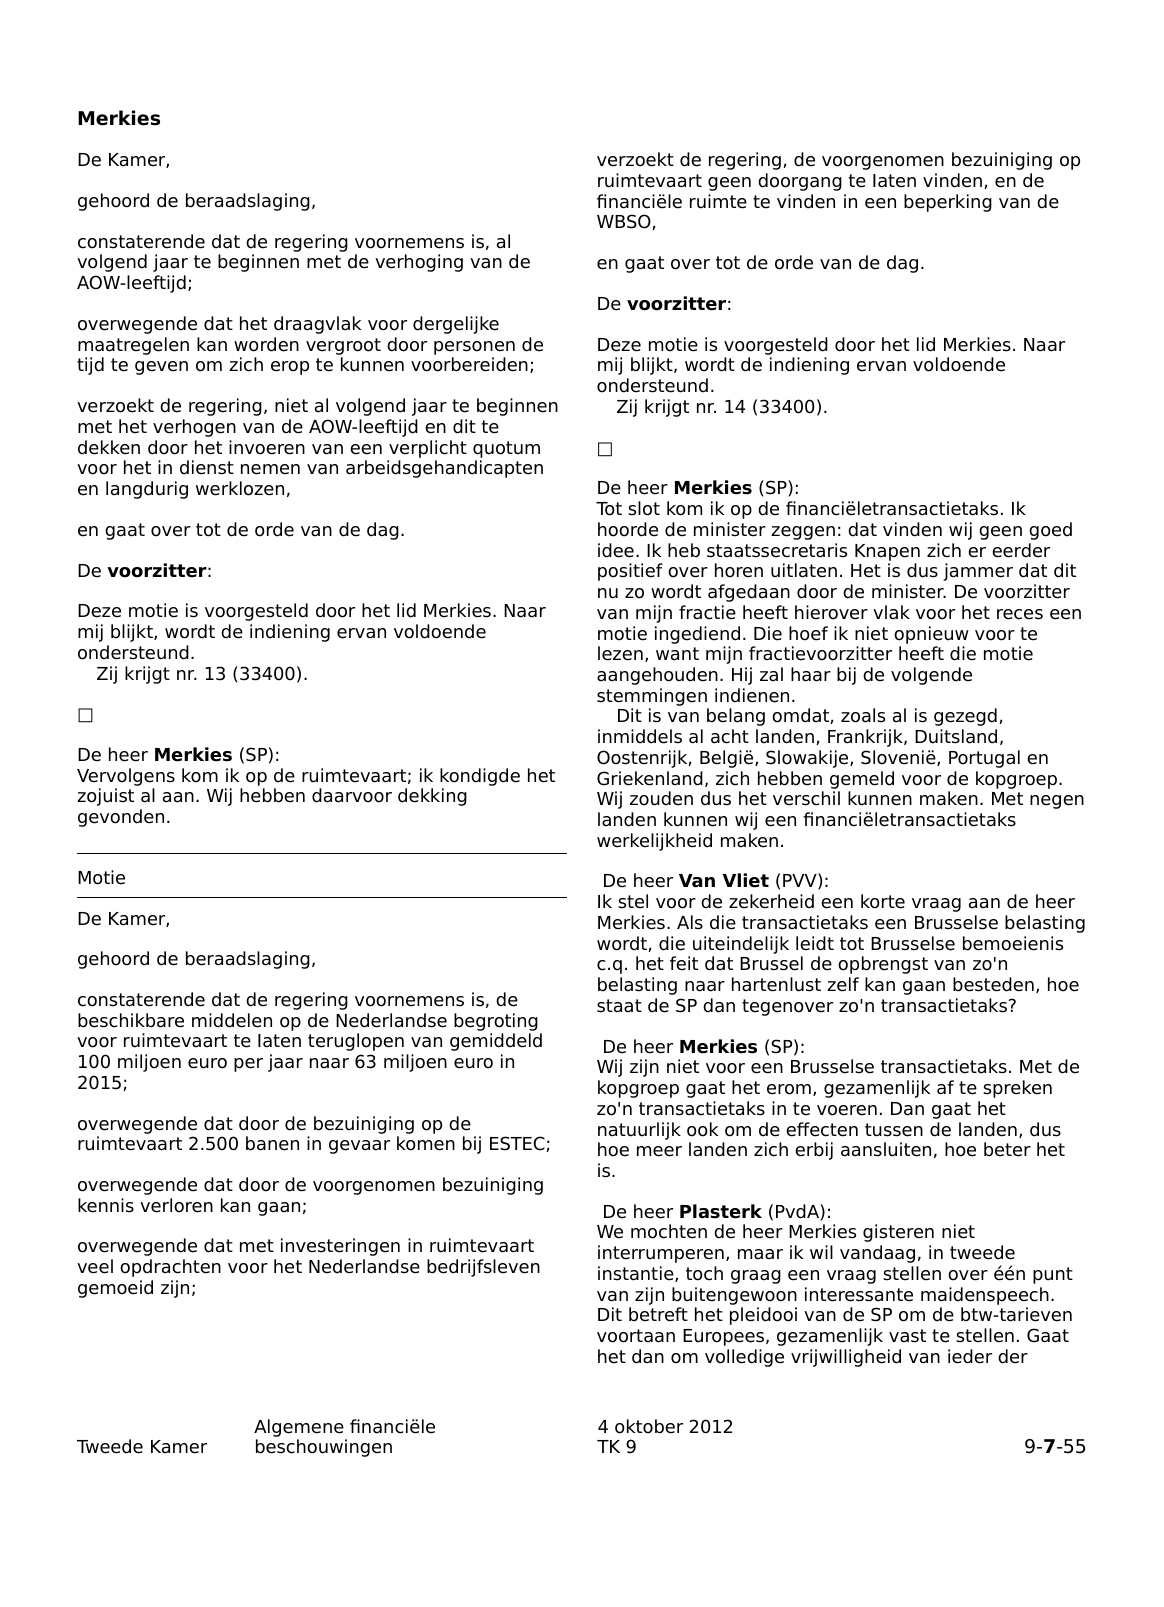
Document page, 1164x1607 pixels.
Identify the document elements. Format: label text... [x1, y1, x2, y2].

text gehoord de beraadslaging, [77, 191, 567, 212]
text Ik stel voor de zekerheid een korte vraag aan de heer Merkies. Als die transactietaks een Brusselse belasting wordt, die uiteindelijk leidt tot Brusselse bemoeienis c.q. het feit dat Brussel de opbrengst van zo'n belasting naar hartenlust zelf kan gaan besteden, hoe staat de SP dan tegenover zo'n transactietaks? [596, 892, 1087, 1016]
text □ [77, 704, 567, 725]
text en gaat over tot de orde van de dag. [77, 520, 567, 540]
text De heer Van Vliet (PVV): [596, 871, 1087, 892]
text en gaat over tot de orde van de dag. [596, 253, 1087, 274]
text De voorzitter: [77, 560, 567, 581]
text Vervolgens kom ik op de ruimtevaart; ik kondigde het zojuist al aan. Wij hebben daarvoor dekking gevonden. [77, 766, 567, 828]
text Zij krijgt nr. 14 (33400). [596, 397, 1087, 417]
text Deze motie is voorgesteld door het lid Merkies. Naar mij blijkt, wordt de indiening ervan voldoende ondersteund. [596, 334, 1087, 397]
text De voorzitter: [596, 294, 1087, 314]
text Motie [77, 868, 567, 888]
text □ [596, 437, 1087, 458]
text gehoord de beraadslaging, [77, 949, 567, 970]
text Tot slot kom ik op de financiëletransactietaks. Ik hoorde de minister zeggen: dat vinden wij geen goed idee. Ik heb staatssecretaris Knapen zich er eerder positief over horen uitlaten. Het is dus jammer dat dit nu zo wordt afgedaan door de minister. De voorzitter van mijn fractie heeft hierover vlak voor het reces een motie ingediend. Die hoef ik niet opnieuw voor te lezen, want mijn fractievoorzitter heeft die motie aangehouden. Hij zal haar bij de volgende stemmingen indienen. [596, 499, 1087, 706]
text De Kamer, [77, 150, 567, 171]
text constaterende dat de regering voornemens is, al volgend jaar te beginnen met de verhoging van de AOW-leeftijd; [77, 232, 567, 294]
text Deze motie is voorgesteld door het lid Merkies. Naar mij blijkt, wordt de indiening ervan voldoende ondersteund. [77, 601, 567, 663]
text We mochten de heer Merkies gisteren niet interrumperen, maar ik wil vandaag, in tweede instantie, toch graag een vraag stellen over één punt van zijn buitengewoon interessante maidenspeech. Dit betreft het pleidooi van de SP om de btw-tarieven voortaan Europees, gezamenlijk vast te stellen. Gaat het dan om volledige vrijwilligheid van ieder der [596, 1222, 1087, 1367]
text De heer Merkies (SP): [596, 478, 1087, 499]
text De heer Merkies (SP): [77, 745, 567, 766]
text constaterende dat de regering voornemens is, de beschikbare middelen op de Nederlandse begroting voor ruimtevaart te Iaten teruglopen van gemiddeld 100 miljoen euro per jaar naar 63 miljoen euro in 2015; [77, 990, 567, 1093]
text overwegende dat door de voorgenomen bezuiniging kennis verloren kan gaan; [77, 1175, 567, 1216]
text De heer Plasterk (PvdA): [596, 1202, 1087, 1222]
text De heer Merkies (SP): [596, 1036, 1087, 1057]
text overwegende dat door de bezuiniging op de ruimtevaart 2.500 banen in gevaar komen bij ESTEC; [77, 1113, 567, 1155]
text Zij krijgt nr. 13 (33400). [77, 663, 567, 684]
text Wij zijn niet voor een Brusselse transactietaks. Met de kopgroep gaat het erom, gezamenlijk af te spreken zo'n transactietaks in te voeren. Dan gaat het natuurlijk ook om de effecten tussen de landen, dus hoe meer landen zich erbij aansluiten, hoe beter het is. [596, 1057, 1087, 1182]
text overwegende dat het draagvlak voor dergelijke maatregelen kan worden vergroot door personen de tijd te geven om zich erop te kunnen voorbereiden; [77, 314, 567, 376]
text overwegende dat met investeringen in ruimtevaart veel opdrachten voor het Nederlandse bedrijfsleven gemoeid zijn; [77, 1236, 567, 1298]
text De Kamer, [77, 908, 567, 929]
text verzoekt de regering, de voorgenomen bezuiniging op ruimtevaart geen doorgang te Iaten vinden, en de financiële ruimte te vinden in een beperking van de WBSO, [596, 150, 1087, 233]
text Dit is van belang omdat, zoals al is gezegd, inmiddels al acht landen, Frankrijk, Duitsland, Oostenrijk, België, Slowakije, Slovenië, Portugal en Griekenland, zich hebben gemeld voor de kopgroep. Wij zouden dus het verschil kunnen maken. Met negen landen kunnen wij een financiëletransactietaks werkelijkheid maken. [596, 706, 1087, 851]
text verzoekt de regering, niet al volgend jaar te beginnen met het verhogen van de AOW-leeftijd en dit te dekken door het invoeren van een verplicht quotum voor het in dienst nemen van arbeidsgehandicapten en langdurig werklozen, [77, 396, 567, 500]
